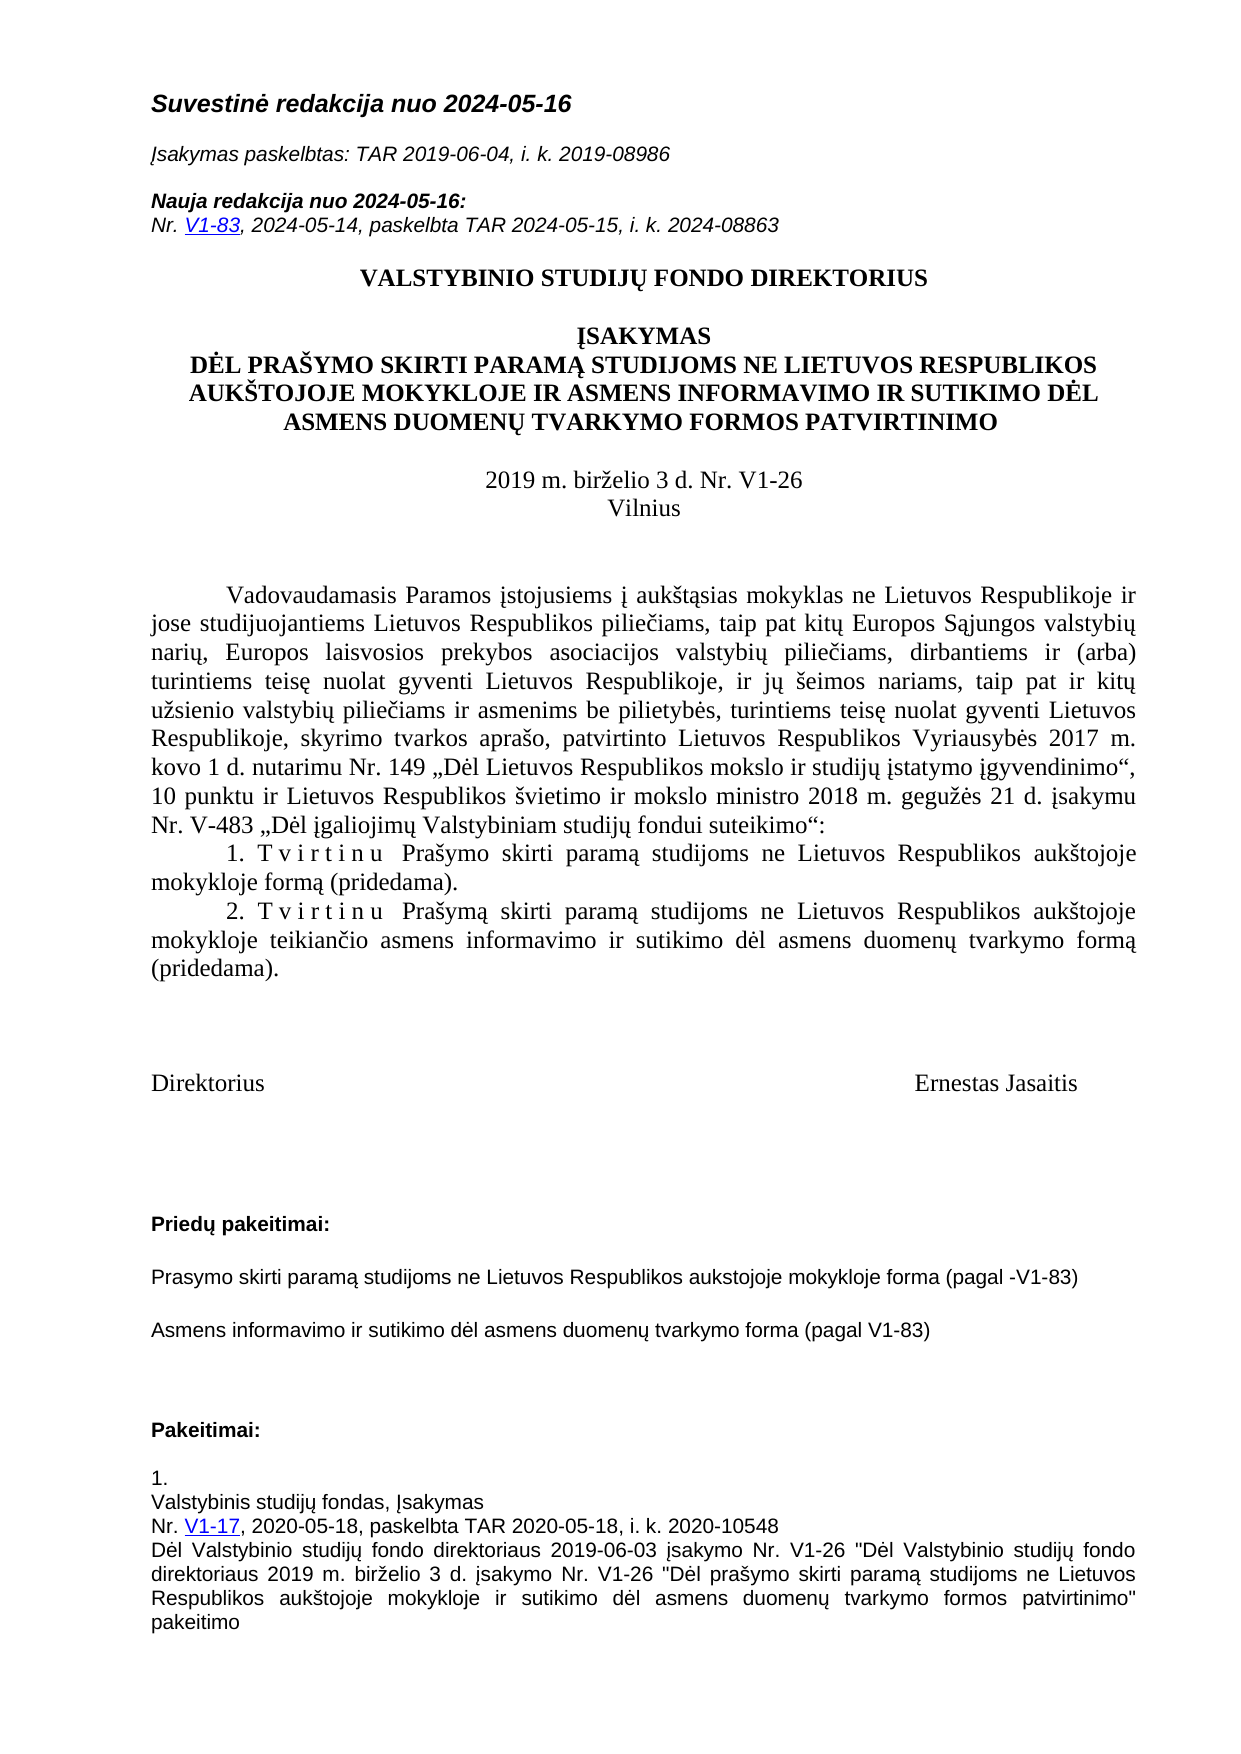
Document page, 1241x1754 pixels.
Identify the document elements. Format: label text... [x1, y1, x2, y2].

text Prasymo skirti paramą studijoms ne Lietuvos Respublikos aukstojoje mokykloje forma (pagal -V1-83) [151, 1265, 1137, 1289]
text ĮSAKYMAS [151, 321, 1137, 350]
text 2019 m. birželio 3 d. Nr. V1-26 [151, 465, 1137, 493]
text 1. Tvirtinu Prašymo skirti paramą studijoms ne Lietuvos Respublikos aukštojoje mokykloje formą (pridedama). [151, 838, 1137, 896]
text Suvestinė redakcija nuo 2024-05-16 [151, 89, 1137, 117]
text VALSTYBINIO STUDIJŲ FONDO DIREKTORIUS [151, 263, 1137, 292]
text Nr. V1-17, 2020-05-18, paskelbta TAR 2020-05-18, i. k. 2020-10548 [151, 1514, 1137, 1538]
text Nauja redakcija nuo 2024-05-16: [151, 189, 1137, 213]
text Dėl Valstybinio studijų fondo direktoriaus 2019-06-03 įsakymo Nr. V1-26 "Dėl Valstybinio studijų fondo direktoriaus 2019 m. birželio 3 d. įsakymo Nr. V1-26 "Dėl prašymo skirti paramą studijoms ne Lietuvos Respublikos aukštojoje mokykloje ir sutikimo dėl asmens duomenų tvarkymo formos patvirtinimo" pakeitimo [151, 1538, 1137, 1634]
text 2. Tvirtinu Prašymą skirti paramą studijoms ne Lietuvos Respublikos aukštojoje mokykloje teikiančio asmens informavimo ir sutikimo dėl asmens duomenų tvarkymo formą (pridedama). [151, 896, 1137, 982]
text Vadovaudamasis Paramos įstojusiems į aukštąsias mokyklas ne Lietuvos Respublikoje ir jose studijuojantiems Lietuvos Respublikos piliečiams, taip pat kitų Europos Sąjungos valstybių narių, Europos laisvosios prekybos asociacijos valstybių piliečiams, dirbantiems ir (arba) turintiems teisę nuolat gyventi Lietuvos Respublikoje, ir jų šeimos nariams, taip pat ir kitų užsienio valstybių piliečiams ir asmenims be pilietybės, turintiems teisę nuolat gyventi Lietuvos Respublikoje, skyrimo tvarkos aprašo, patvirtinto Lietuvos Respublikos Vyriausybės 2017 m. kovo 1 d. nutarimu Nr. 149 „Dėl Lietuvos Respublikos mokslo ir studijų įstatymo įgyvendinimo“, 10 punktu ir Lietuvos Respublikos švietimo ir mokslo ministro 2018 m. gegužės 21 d. įsakymu Nr. V-483 „Dėl įgaliojimų Valstybiniam studijų fondui suteikimo“: [151, 580, 1137, 838]
text Direktorius Ernestas Jasaitis [151, 1068, 1137, 1097]
text Priedų pakeitimai: [151, 1212, 1137, 1236]
text DĖL PRAŠYMO SKIRTI PARAMĄ STUDIJOMS NE LIETUVOS RESPUBLIKOS AUKŠTOJOJE MOKYKLOJE IR ASMENS INFORMAVIMO IR SUTIKIMO DĖL ASMENS DUOMENŲ TVARKYMO FORMOS PATVIRTINIMO [151, 350, 1137, 436]
text Vilnius [151, 493, 1137, 522]
text Valstybinis studijų fondas, Įsakymas [151, 1490, 1137, 1514]
text Įsakymas paskelbtas: TAR 2019-06-04, i. k. 2019-08986 [151, 141, 1137, 165]
text Nr. V1-83, 2024-05-14, paskelbta TAR 2024-05-15, i. k. 2024-08863 [151, 213, 1137, 237]
text 1. [151, 1466, 1137, 1490]
text Asmens informavimo ir sutikimo dėl asmens duomenų tvarkymo forma (pagal V1-83) [151, 1318, 1137, 1342]
text Pakeitimai: [151, 1418, 1137, 1442]
